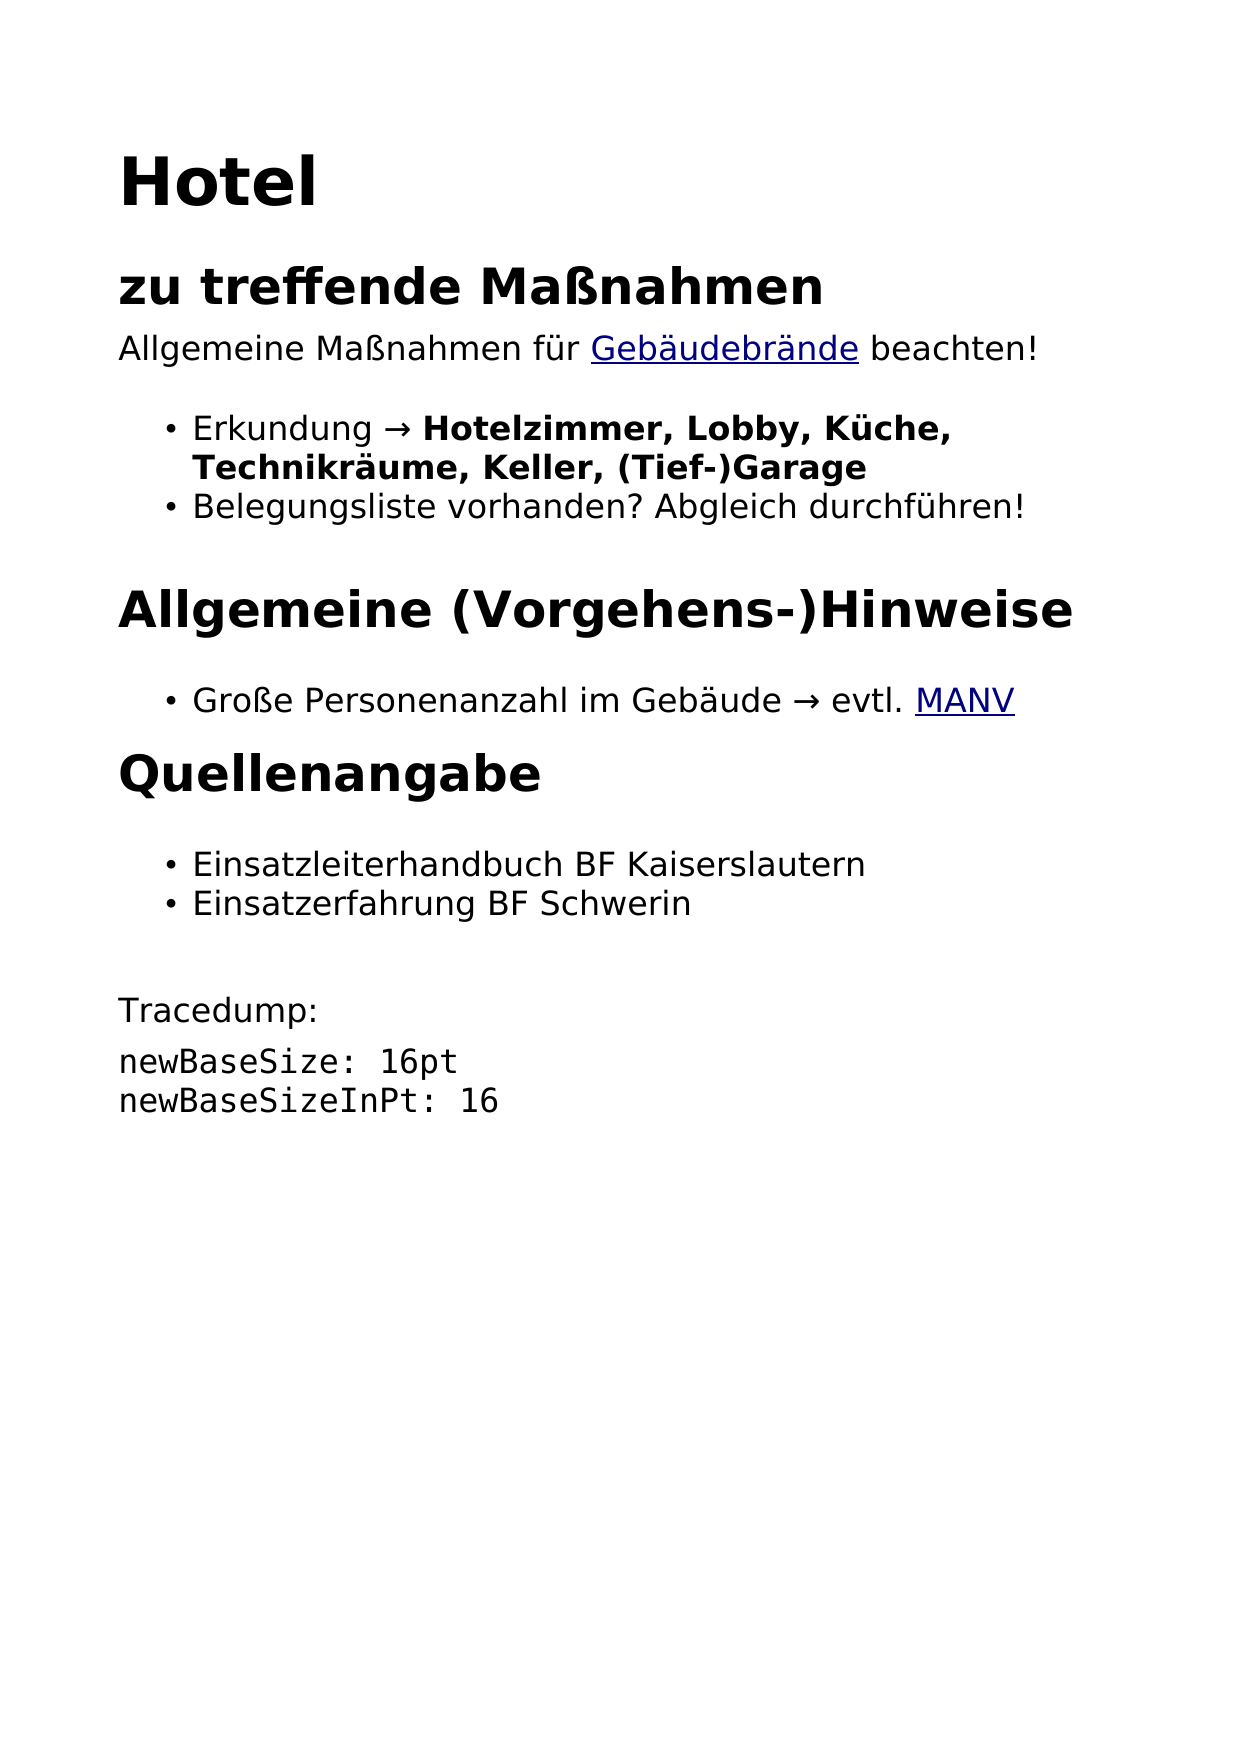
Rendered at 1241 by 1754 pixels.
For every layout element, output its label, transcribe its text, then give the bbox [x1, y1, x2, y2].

subtitle Hotel [118, 143, 1122, 221]
list Belegungsliste vorhanden? Abgleich durchführen! [177, 487, 1122, 526]
text newBaseSize: 16pt newBaseSizeInPt: 16 [118, 1042, 1122, 1120]
text Tracedump: [118, 952, 1122, 1030]
subtitle zu treffende Maßnahmen [118, 258, 1122, 316]
list Große Personenanzahl im Gebäude → evtl. MANV [177, 681, 1122, 720]
subtitle Allgemeine (Vorgehens-)Hinweise [118, 581, 1122, 639]
text Allgemeine Maßnahmen für Gebäudebrände beachten! [118, 329, 1122, 368]
list Einsatzleiterhandbuch BF Kaiserslautern [177, 845, 1122, 884]
subtitle Quellenangabe [118, 745, 1122, 803]
list Einsatzerfahrung BF Schwerin [177, 884, 1122, 923]
list Erkundung → Hotelzimmer, Lobby, Küche, Technikräume, Keller, (Tief-)Garage [177, 410, 1122, 487]
